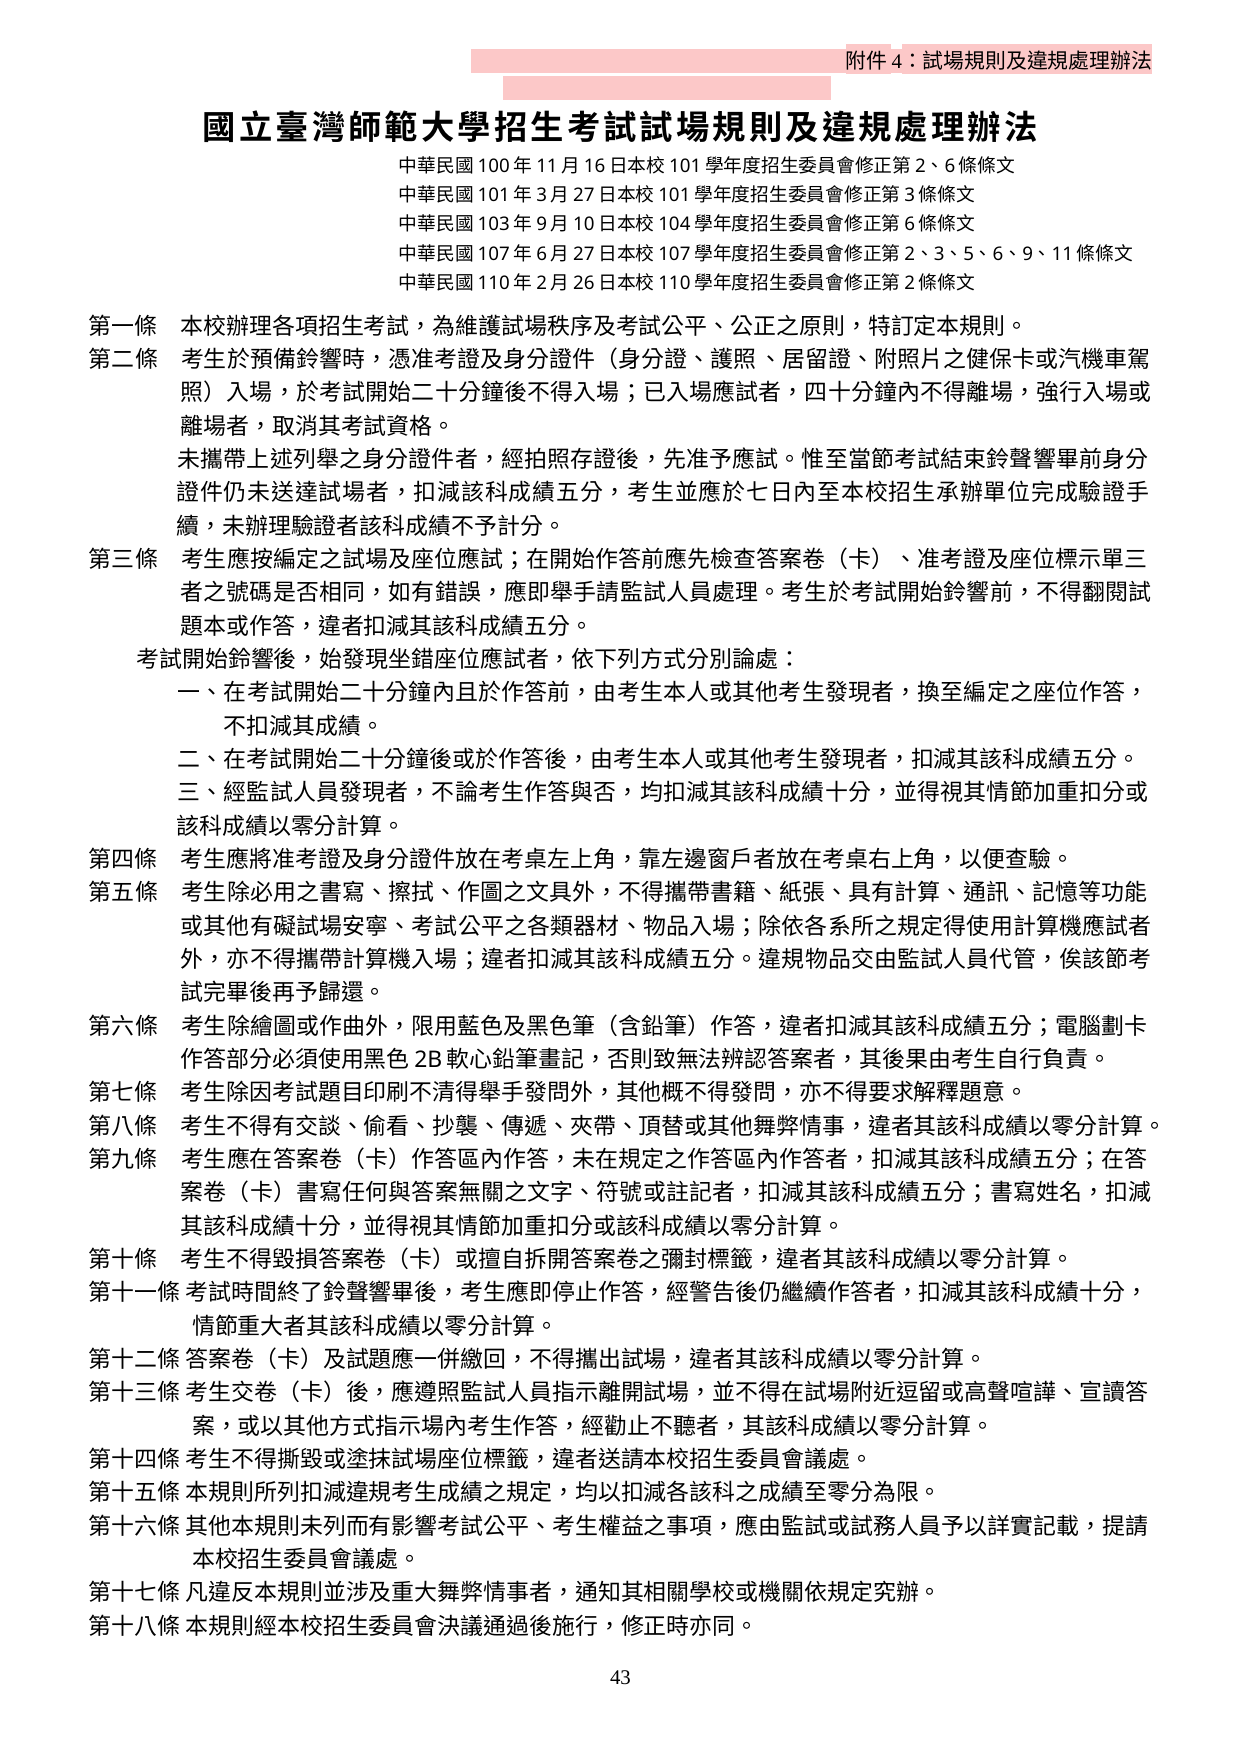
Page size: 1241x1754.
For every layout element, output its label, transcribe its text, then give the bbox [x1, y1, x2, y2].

text 第十二條 答案卷（卡）及試題應一併繳回，不得攜出試場，違者其該科成績以零分計算。 [89, 1341, 1152, 1374]
text 第十七條 凡違反本規則並涉及重大舞弊情事者，通知其相關學校或機關依規定究辦。 [89, 1574, 1152, 1607]
text 第九條 考生應在答案卷（卡）作答區內作答，未在規定之作答區內作答者，扣減其該科成績五分；在答案卷（卡）書寫任何與答案無關之文字、符號或註記者，扣減其該科成績五分；書寫姓名，扣減其該科成績十分，並得視其情節加重扣分或該科成績以零分計算。 [89, 1141, 1152, 1241]
text 國立臺灣師範大學招生考試試場規則及違規處理辦法 [89, 101, 1152, 149]
text 第八條 考生不得有交談、偷看、抄襲、傳遞、夾帶、頂替或其他舞弊情事，違者其該科成績以零分計算。 [89, 1107, 1152, 1141]
text 二、在考試開始二十分鐘後或於作答後，由考生本人或其他考生發現者，扣減其該科成績五分。 [177, 741, 1152, 774]
text 未攜帶上述列舉之身分證件者，經拍照存證後，先准予應試。惟至當節考試結束鈴聲響畢前身分證件仍未送達試場者，扣減該科成績五分，考生並應於七日內至本校招生承辦單位完成驗證手續，未辦理驗證者該科成績不予計分。 [176, 441, 1152, 541]
text 第一條 本校辦理各項招生考試，為維護試場秩序及考試公平、公正之原則，特訂定本規則。 [89, 307, 1152, 341]
text 中華民國101年3月27日本校101學年度招生委員會修正第3條條文 [399, 178, 1152, 207]
text 中華民國107年6月27日本校107學年度招生委員會修正第2、3、5、6、9、11條條文 [399, 237, 1152, 266]
text 第十條 考生不得毀損答案卷（卡）或擅自拆開答案卷之彌封標籤，違者其該科成績以零分計算。 [89, 1241, 1152, 1274]
text 第三條 考生應按編定之試場及座位應試；在開始作答前應先檢查答案卷（卡）、准考證及座位標示單三者之號碼是否相同，如有錯誤，應即舉手請監試人員處理。考生於考試開始鈴響前，不得翻閱試題本或作答，違者扣減其該科成績五分。 [89, 541, 1152, 641]
text 第十一條 考試時間終了鈴聲響畢後，考生應即停止作答，經警告後仍繼續作答者，扣減其該科成績十分，情節重大者其該科成績以零分計算。 [89, 1274, 1152, 1341]
text 第六條 考生除繪圖或作曲外，限用藍色及黑色筆（含鉛筆）作答，違者扣減其該科成績五分；電腦劃卡作答部分必須使用黑色2B軟心鉛筆畫記，否則致無法辨認答案者，其後果由考生自行負責。 [89, 1007, 1152, 1074]
text 中華民國103年9月10日本校104學年度招生委員會修正第6條條文 [399, 207, 1152, 237]
text 三、經監試人員發現者，不論考生作答與否，均扣減其該科成績十分，並得視其情節加重扣分或該科成績以零分計算。 [176, 774, 1152, 841]
text 第七條 考生除因考試題目印刷不清得舉手發問外，其他概不得發問，亦不得要求解釋題意。 [89, 1074, 1152, 1107]
text 考試開始鈴響後，始發現坐錯座位應試者，依下列方式分別論處： [89, 641, 1152, 674]
text 第十四條 考生不得撕毀或塗抹試場座位標籤，違者送請本校招生委員會議處。 [89, 1441, 1152, 1474]
text 第十三條 考生交卷（卡）後，應遵照監試人員指示離開試場，並不得在試場附近逗留或高聲喧譁、宣讀答案，或以其他方式指示場內考生作答，經勸止不聽者，其該科成績以零分計算。 [89, 1374, 1152, 1441]
text 第五條 考生除必用之書寫、擦拭、作圖之文具外，不得攜帶書籍、紙張、具有計算、通訊、記憶等功能或其他有礙試場安寧、考試公平之各類器材、物品入場；除依各系所之規定得使用計算機應試者外，亦不得攜帶計算機入場；違者扣減其該科成績五分。違規物品交由監試人員代管，俟該節考試完畢後再予歸還。 [89, 874, 1152, 1007]
text 第四條 考生應將准考證及身分證件放在考桌左上角，靠左邊窗戶者放在考桌右上角，以便查驗。 [89, 841, 1152, 874]
text 一、在考試開始二十分鐘內且於作答前，由考生本人或其他考生發現者，換至編定之座位作答，不扣減其成績。 [177, 674, 1152, 741]
text 第十五條 本規則所列扣減違規考生成績之規定，均以扣減各該科之成績至零分為限。 [89, 1474, 1152, 1507]
text 第十八條 本規則經本校招生委員會決議通過後施行，修正時亦同。 [89, 1607, 1152, 1641]
text 中華民國100年11月16日本校101學年度招生委員會修正第2、6條條文 [399, 149, 1152, 178]
text 中華民國110年2月26日本校110學年度招生委員會修正第2條條文 [399, 266, 1152, 295]
text 第十六條 其他本規則未列而有影響考試公平、考生權益之事項，應由監試或試務人員予以詳實記載，提請本校招生委員會議處。 [89, 1507, 1152, 1574]
text 第二條 考生於預備鈴響時，憑准考證及身分證件（身分證、護照、居留證、附照片之健保卡或汽機車駕照）入場，於考試開始二十分鐘後不得入場；已入場應試者，四十分鐘內不得離場，強行入場或離場者，取消其考試資格。 [89, 341, 1152, 441]
